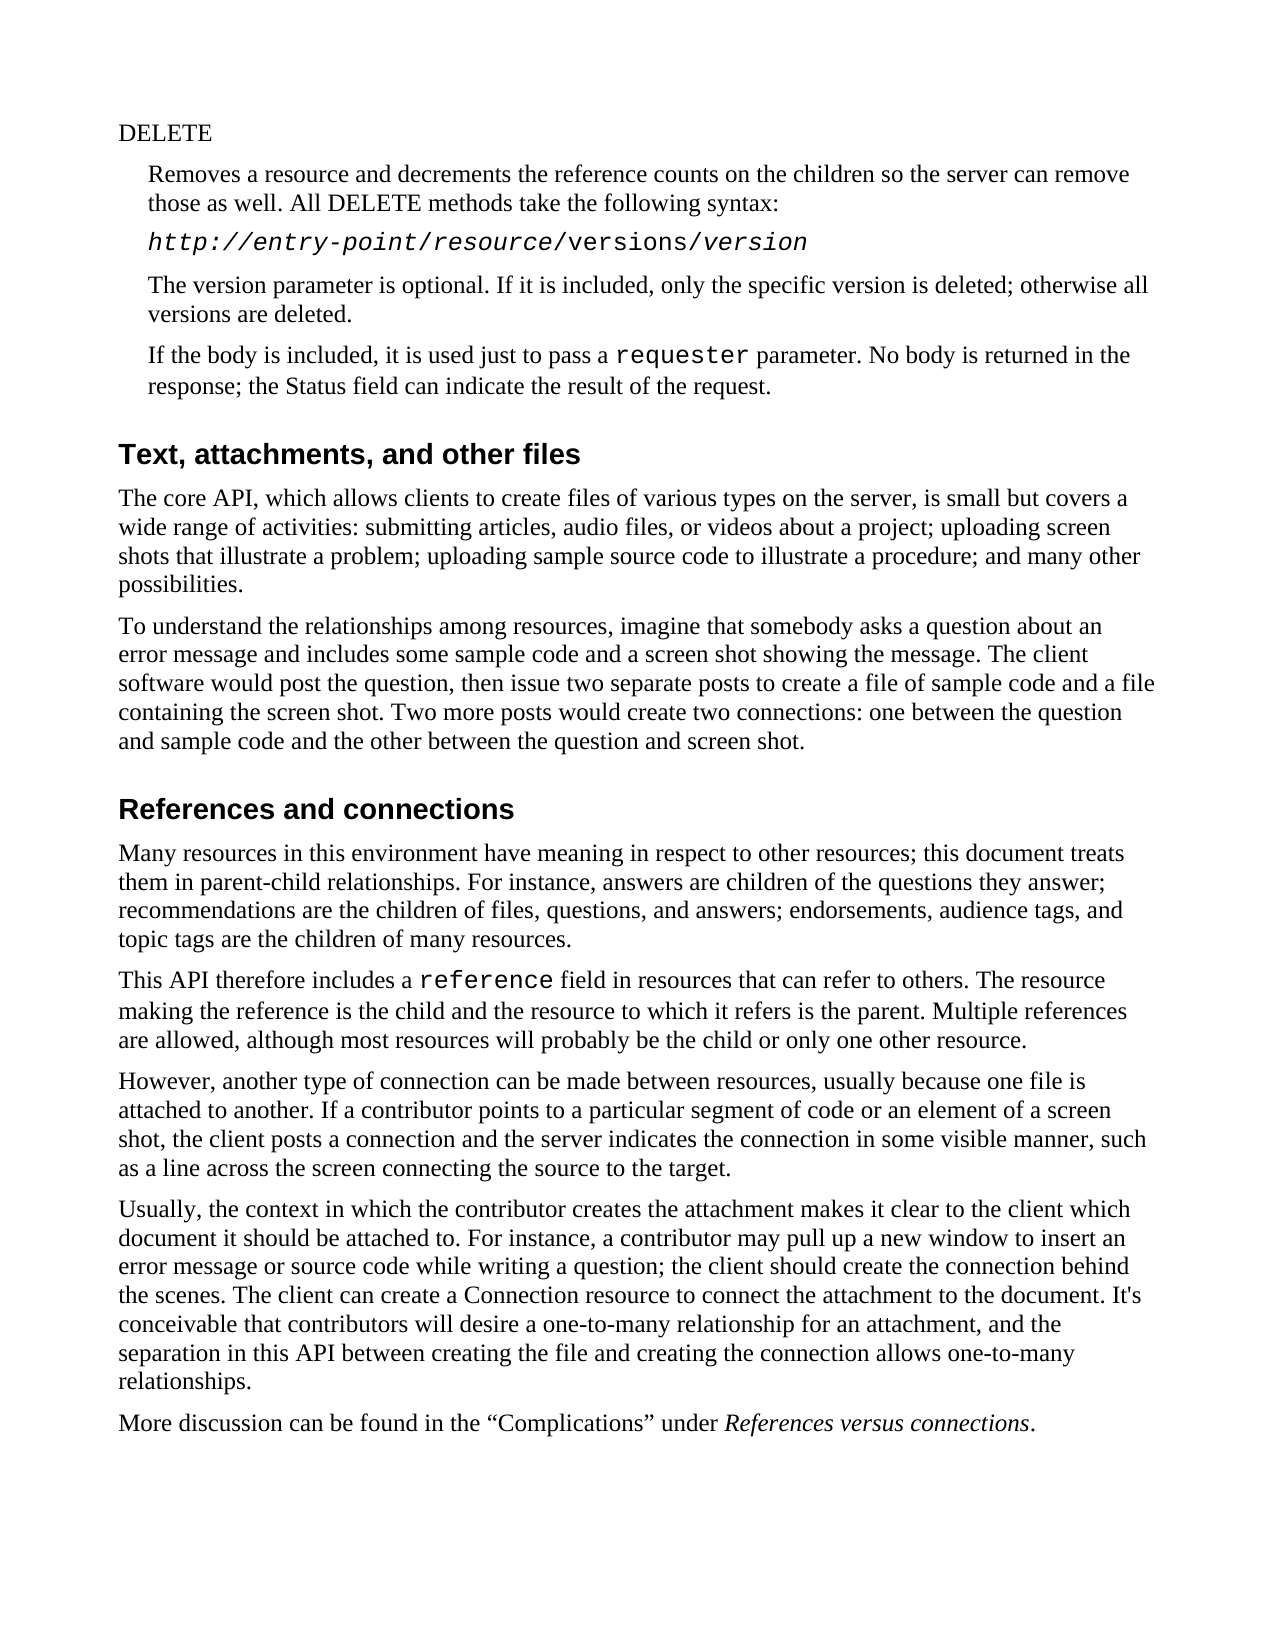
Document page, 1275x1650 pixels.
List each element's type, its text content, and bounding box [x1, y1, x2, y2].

text This API therefore includes a reference field in resources that can refer to others. The resource making the reference is the child and the resource to which it refers is the parent. Multiple references are allowed, although most resources will probably be the child or only one other resource. [118, 966, 1157, 1054]
subtitle References and connections [118, 792, 1157, 826]
text Usually, the context in which the contributor creates the attachment makes it clear to the client which document it should be attached to. For instance, a contributor may pull up a new window to insert an error message or source code while writing a question; the client should create the connection behind the scenes. The client can create a Connection resource to connect the attachment to the document. It's conceivable that contributors will desire a one-to-many relationship for an attachment, and the separation in this API between creating the file and creating the connection allows one-to-many relationships. [118, 1194, 1157, 1395]
text The core API, which allows clients to create files of various types on the server, is small but covers a wide range of activities: submitting articles, audio files, or videos about a project; uploading screen shots that illustrate a problem; uploading sample source code to illustrate a procedure; and many other possibilities. [118, 483, 1157, 598]
text Many resources in this environment have meaning in respect to other resources; this document treats them in parent-child relationships. For instance, answers are children of the questions they answer; recommendations are the children of files, questions, and answers; endorsements, audience tags, and topic tags are the children of many resources. [118, 838, 1157, 953]
text Removes a resource and decrements the reference counts on the children so the server can remove those as well. All DELETE methods take the following syntax: [148, 159, 1157, 217]
text More discussion can be found in the “Complications” under References versus connections. [118, 1408, 1157, 1436]
text If the body is included, it is used just to pass a requester parameter. No body is returned in the response; the Status field can indicate the result of the request. [148, 340, 1157, 400]
text DELETE [118, 118, 1157, 147]
text To understand the relationships among resources, imagine that somebody asks a question about an error message and includes some sample code and a screen shot showing the message. The client software would post the question, then issue two separate posts to create a file of sample code and a file containing the screen shot. Two more posts would create two connections: one between the question and sample code and the other between the question and screen shot. [118, 611, 1157, 754]
subtitle Text, attachments, and other files [118, 437, 1157, 471]
text http://entry-point/resource/versions/version [148, 229, 1157, 258]
text However, another type of connection can be made between resources, usually because one file is attached to another. If a contributor points to a particular segment of code or an element of a screen shot, the client posts a connection and the server indicates the connection in some visible manner, such as a line across the screen connecting the source to the target. [118, 1066, 1157, 1181]
text The version parameter is optional. If it is included, only the specific version is deleted; otherwise all versions are deleted. [148, 270, 1157, 328]
